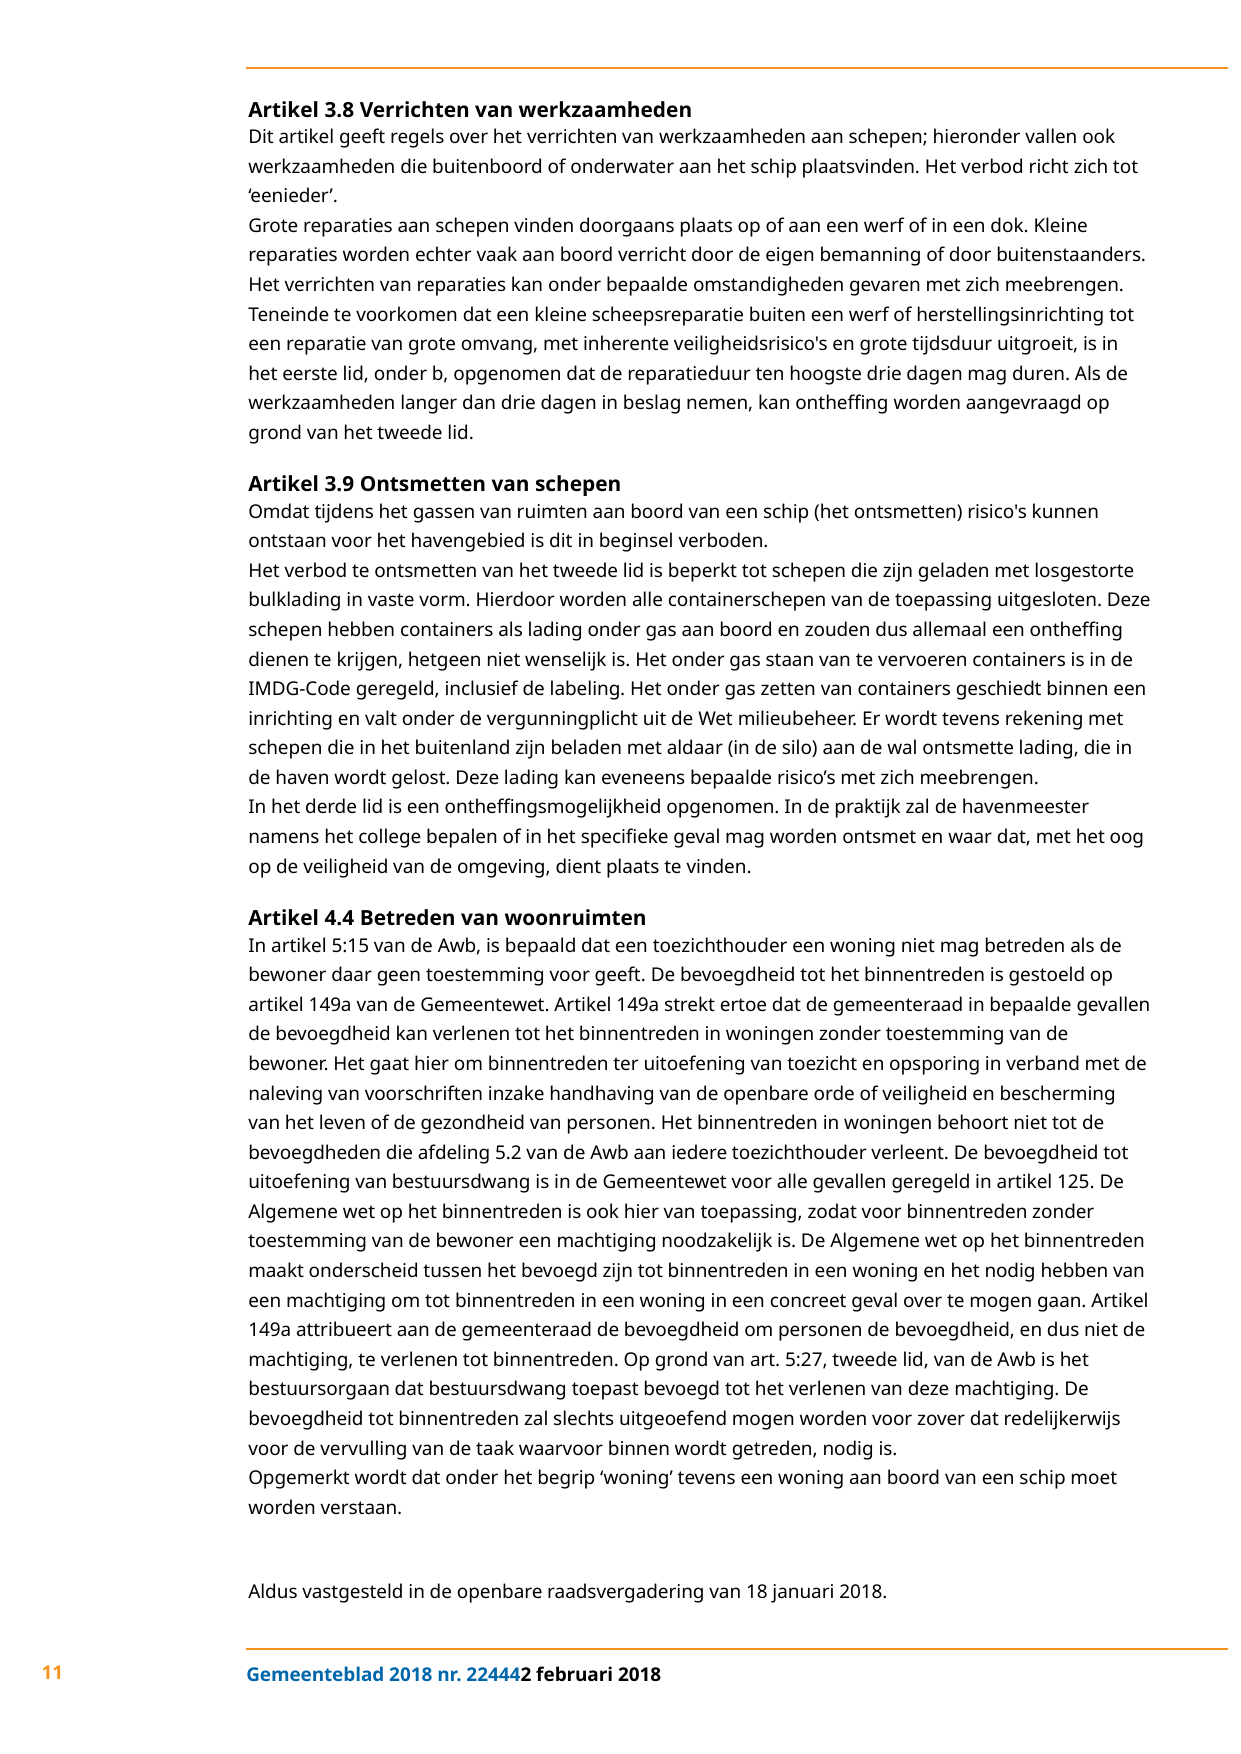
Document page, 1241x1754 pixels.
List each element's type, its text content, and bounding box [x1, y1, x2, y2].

text Grote reparaties aan schepen vinden doorgaans plaats op of aan een werf of in een dok. Kleine reparaties worden echter vaak aan boord verricht door de eigen bemanning of door buitenstaanders. Het verrichten van reparaties kan onder bepaalde omstandigheden gevaren met zich meebrengen. [248, 212, 1152, 297]
text Opgemerkt wordt dat onder het begrip ‘woning’ tevens een woning aan boord van een schip moet worden verstaan. [248, 1464, 1152, 1519]
picture [41, 47, 231, 172]
text Artikel 4.4 Betreden van woonruimten [248, 903, 1152, 932]
text Het verbod te ontsmetten van het tweede lid is beperkt tot schepen die zijn geladen met losgestorte bulklading in vaste vorm. Hierdoor worden alle containerschepen van de toepassing uitgesloten. Deze schepen hebben containers als lading onder gas aan boord en zouden dus allemaal een ontheffing dienen te krijgen, hetgeen niet wenselijk is. Het onder gas staan van te vervoeren containers is in de IMDG-Code geregeld, inclusief de labeling. Het onder gas zetten van containers geschiedt binnen een inrichting en valt onder de vergunningplicht uit de Wet milieubeheer. Er wordt tevens rekening met schepen die in het buitenland zijn beladen met aldaar (in de silo) aan de wal ontsmette lading, die in de haven wordt gelost. Deze lading kan eveneens bepaalde risico’s met zich meebrengen. [248, 557, 1152, 790]
text Artikel 3.8 Verrichten van werkzaamheden [248, 95, 1152, 123]
text In het derde lid is een ontheffingsmogelijkheid opgenomen. In de praktijk zal de havenmeester namens het college bepalen of in het specifieke geval mag worden ontsmet en waar dat, met het oog op de veiligheid van de omgeving, dient plaats te vinden. [248, 794, 1152, 879]
text Dit artikel geeft regels over het verrichten van werkzaamheden aan schepen; hieronder vallen ook werkzaamheden die buitenboord of onderwater aan het schip plaatsvinden. Het verbod richt zich tot ‘eenieder’. [248, 123, 1152, 208]
text Artikel 3.9 Ontsmetten van schepen [248, 469, 1152, 498]
text In artikel 5:15 van de Awb, is bepaald dat een toezichthouder een woning niet mag betreden als de bewoner daar geen toestemming voor geeft. De bevoegdheid tot het binnentreden is gestoeld op artikel 149a van de Gemeentewet. Artikel 149a strekt ertoe dat de gemeenteraad in bepaalde gevallen de bevoegdheid kan verlenen tot het binnentreden in woningen zonder toestemming van de bewoner. Het gaat hier om binnentreden ter uitoefening van toezicht en opsporing in verband met de naleving van voorschriften inzake handhaving van de openbare orde of veiligheid en bescherming van het leven of de gezondheid van personen. Het binnentreden in woningen behoort niet tot de bevoegdheden die afdeling 5.2 van de Awb aan iedere toezichthouder verleent. De bevoegdheid tot uitoefening van bestuursdwang is in de Gemeentewet voor alle gevallen geregeld in artikel 125. De Algemene wet op het binnentreden is ook hier van toepassing, zodat voor binnentreden zonder toestemming van de bewoner een machtiging noodzakelijk is. De Algemene wet op het binnentreden maakt onderscheid tussen het bevoegd zijn tot binnentreden in een woning en het nodig hebben van een machtiging om tot binnentreden in een woning in een concreet geval over te mogen gaan. Artikel 149a attribueert aan de gemeenteraad de bevoegdheid om personen de bevoegdheid, en dus niet de machtiging, te verlenen tot binnentreden. Op grond van art. 5:27, tweede lid, van de Awb is het bestuursorgaan dat bestuursdwang toepast bevoegd tot het verlenen van deze machtiging. De bevoegdheid tot binnentreden zal slechts uitgeoefend mogen worden voor zover dat redelijkerwijs voor de vervulling van de taak waarvoor binnen wordt getreden, nodig is. [248, 932, 1152, 1460]
text Aldus vastgesteld in de openbare raadsvergadering van 18 januari 2018. [248, 1579, 1152, 1604]
text Teneinde te voorkomen dat een kleine scheepsreparatie buiten een werf of herstellingsinrichting tot een reparatie van grote omvang, met inherente veiligheidsrisico's en grote tijdsduur uitgroeit, is in het eerste lid, onder b, opgenomen dat de reparatieduur ten hoogste drie dagen mag duren. Als de werkzaamheden langer dan drie dagen in beslag nemen, kan ontheffing worden aangevraagd op grond van het tweede lid. [248, 301, 1152, 445]
text Omdat tijdens het gassen van ruimten aan boord van een schip (het ontsmetten) risico's kunnen ontstaan voor het havengebied is dit in beginsel verboden. [248, 498, 1152, 553]
